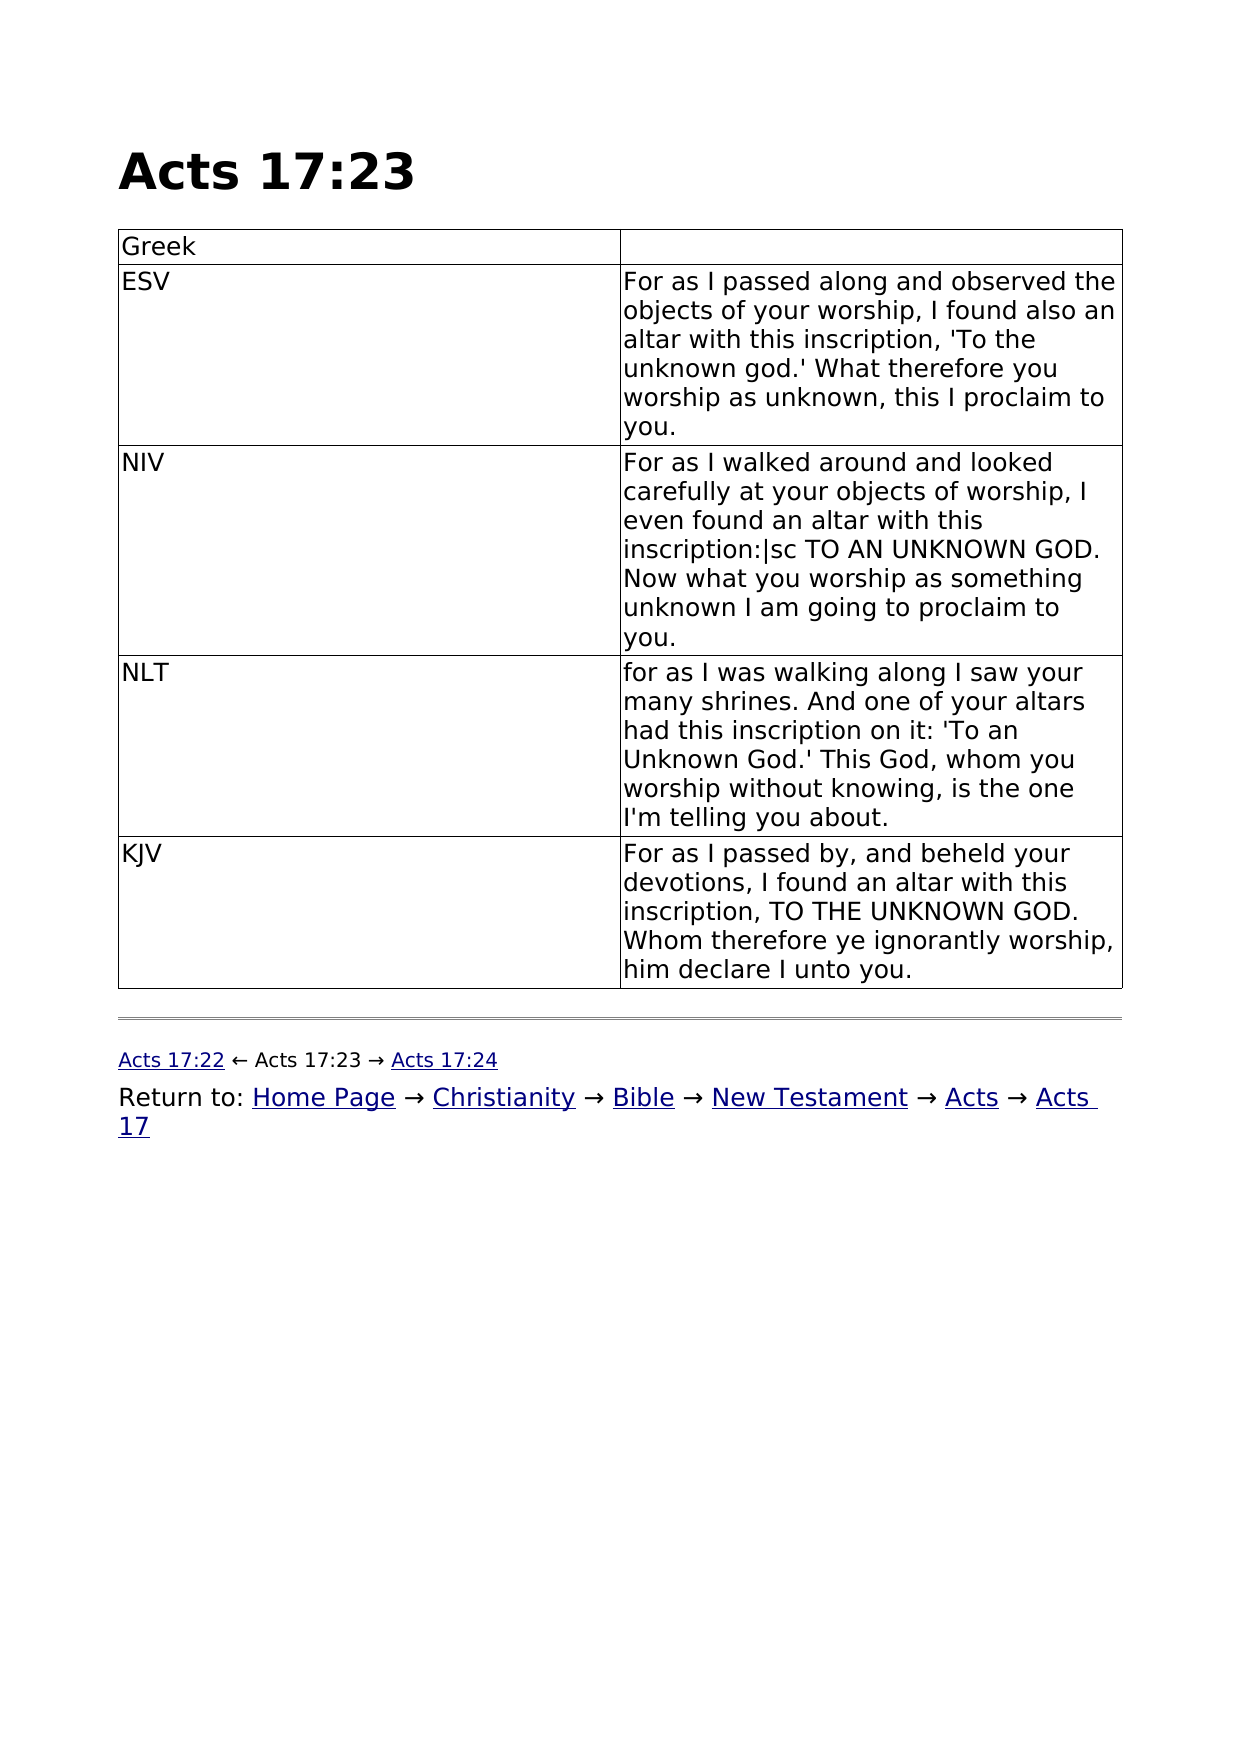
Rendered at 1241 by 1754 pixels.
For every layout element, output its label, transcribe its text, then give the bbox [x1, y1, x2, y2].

text Return to: Home Page → Christianity → Bible → New Testament → Acts → Acts 17 [118, 1083, 1122, 1141]
table_cell For as I passed along and observed the objects of your worship, I found also an altar with this inscription, 'To the unknown god.' What therefore you worship as unknown, this I proclaim to you. [621, 265, 1122, 445]
table_cell for as I was walking along I saw your many shrines. And one of your altars had this inscription on it: 'To an Unknown God.' This God, whom you worship without knowing, is the one I'm telling you about. [621, 656, 1122, 836]
table_header Greek [119, 230, 620, 264]
table_cell KJV [119, 837, 620, 987]
subtitle Acts 17:23 [118, 143, 1122, 201]
table_header [621, 230, 1122, 264]
table_cell For as I walked around and looked carefully at your objects of worship, I even found an altar with this inscription:|sc TO AN UNKNOWN GOD. Now what you worship as something unknown I am going to proclaim to you. [621, 446, 1122, 655]
table_cell NLT [119, 656, 620, 836]
table_cell For as I passed by, and beheld your devotions, I found an altar with this inscription, TO THE UNKNOWN GOD. Whom therefore ye ignorantly worship, him declare I unto you. [621, 837, 1122, 987]
text Acts 17:22 ← Acts 17:23 → Acts 17:24 [118, 1049, 1122, 1083]
table_cell NIV [119, 446, 620, 655]
table_cell ESV [119, 265, 620, 445]
